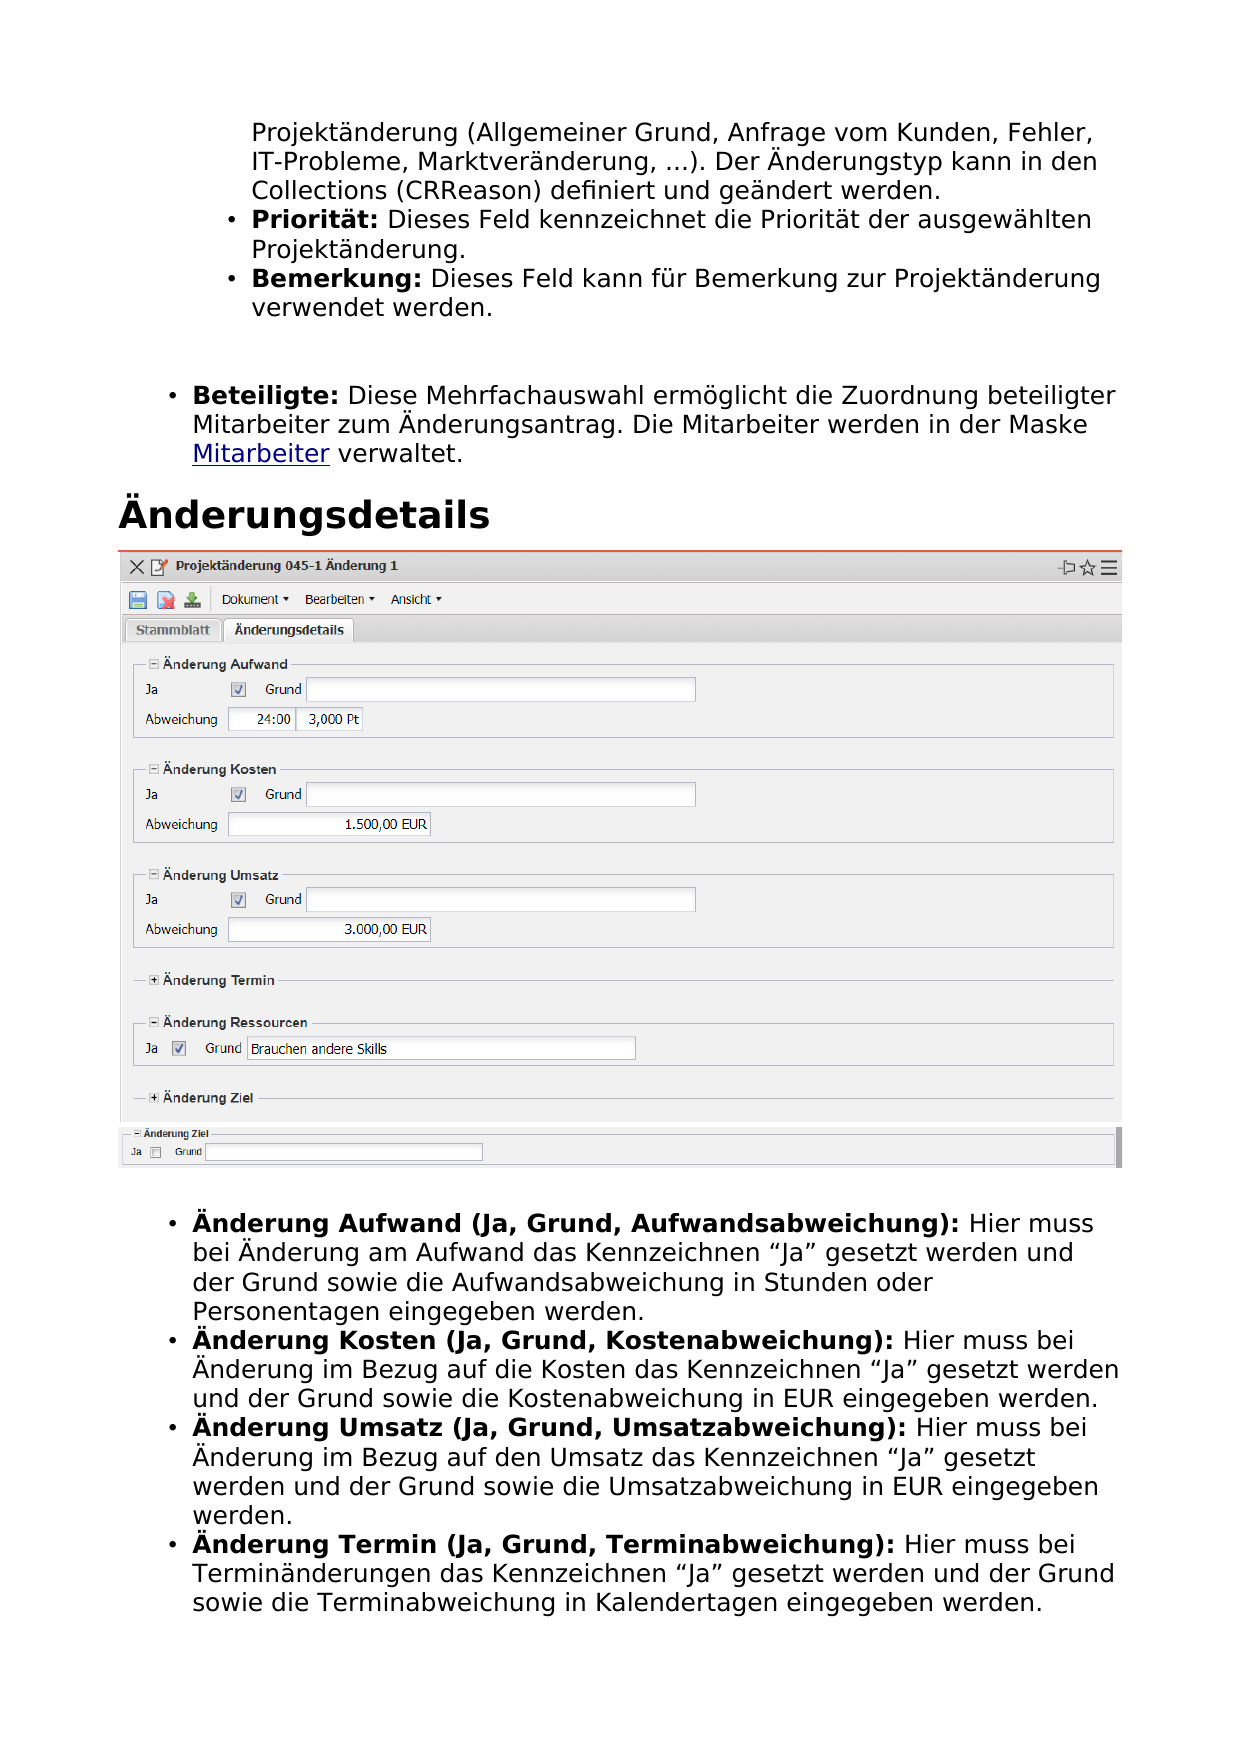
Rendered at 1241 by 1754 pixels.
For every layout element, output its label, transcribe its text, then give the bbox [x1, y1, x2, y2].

picture [118, 550, 1123, 1122]
list Änderung Kosten (Ja, Grund, Kostenabweichung): Hier muss bei Änderung im Bezug auf die Kosten das Kennzeichnen “Ja” gesetzt werden und der Grund sowie die Kostenabweichung in EUR eingegeben werden. [177, 1326, 1122, 1413]
list Änderung Termin (Ja, Grund, Terminabweichung): Hier muss bei Terminänderungen das Kennzeichnen “Ja” gesetzt werden und der Grund sowie die Terminabweichung in Kalendertagen eingegeben werden. [177, 1530, 1122, 1618]
list Änderung Aufwand (Ja, Grund, Aufwandsabweichung): Hier muss bei Änderung am Aufwand das Kennzeichnen “Ja” gesetzt werden und der Grund sowie die Aufwandsabweichung in Stunden oder Personentagen eingegeben werden. [177, 1209, 1122, 1326]
subtitle Änderungsdetails [118, 494, 1122, 537]
list Beteiligte: Diese Mehrfachauswahl ermöglicht die Zuordnung beteiligter Mitarbeiter zum Änderungsantrag. Die Mitarbeiter werden in der Maske Mitarbeiter verwaltet. [177, 381, 1122, 469]
list Projektänderung (Allgemeiner Grund, Anfrage vom Kunden, Fehler, IT-Probleme, Marktveränderung, ...). Der Änderungstyp kann in den Collections (CRReason) definiert und geändert werden. [236, 118, 1122, 206]
list Bemerkung: Dieses Feld kann für Bemerkung zur Projektänderung verwendet werden. [236, 264, 1122, 322]
list Änderung Umsatz (Ja, Grund, Umsatzabweichung): Hier muss bei Änderung im Bezug auf den Umsatz das Kennzeichnen “Ja” gesetzt werden und der Grund sowie die Umsatzabweichung in EUR eingegeben werden. [177, 1413, 1122, 1530]
list Priorität: Dieses Feld kennzeichnet die Priorität der ausgewählten Projektänderung. [236, 206, 1122, 264]
picture [118, 1127, 1123, 1168]
